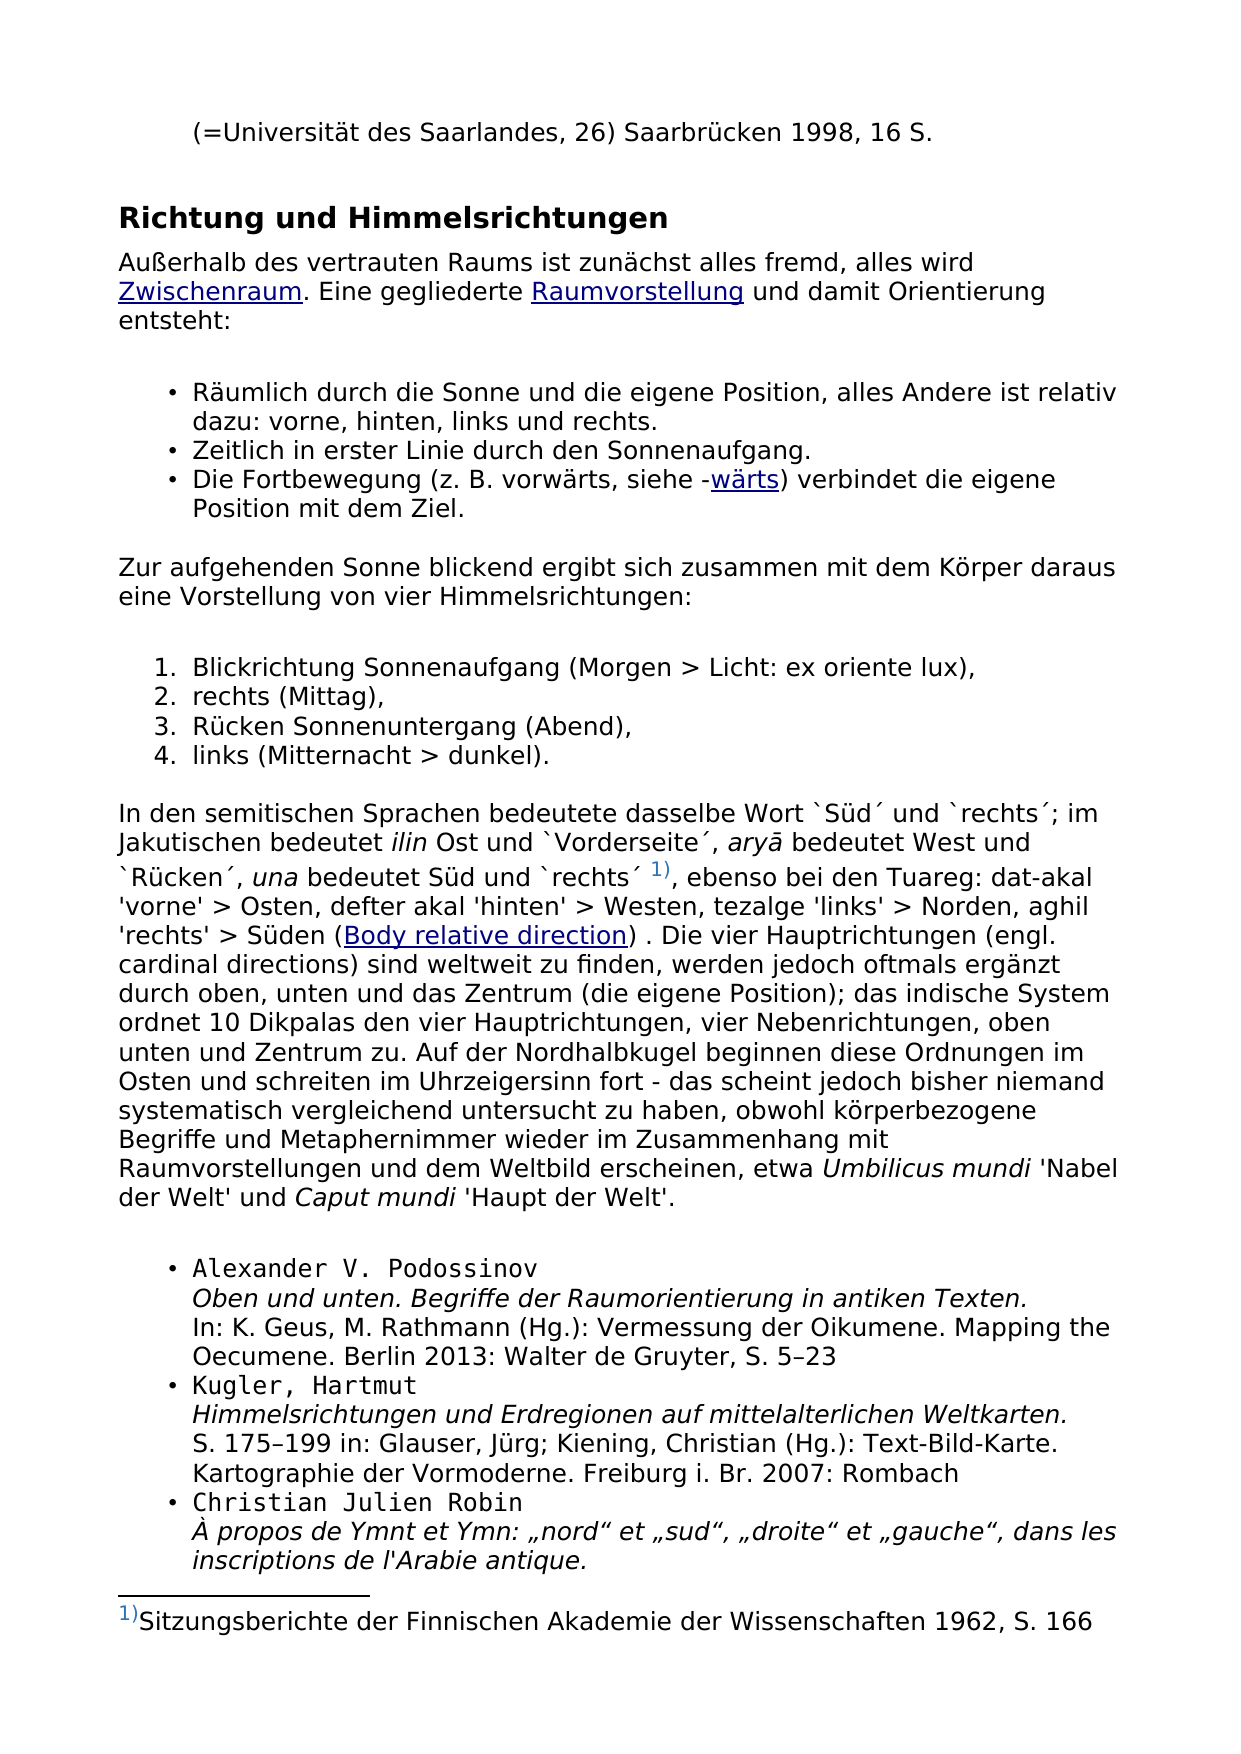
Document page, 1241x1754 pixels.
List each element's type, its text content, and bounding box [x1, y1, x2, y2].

subtitle Richtung und Himmelsrichtungen [118, 202, 1122, 236]
list rechts (Mittag), [177, 682, 1122, 712]
list Blickrichtung Sonnenaufgang (Morgen > Licht: ex oriente lux), [177, 653, 1122, 682]
list Christian Julien Robin À propos de Ymnt et Ymn: „nord“ et „sud“, „droite“ et „gauche“, dans les inscriptions de l'Arabie antique. [177, 1488, 1122, 1576]
list Rücken Sonnenuntergang (Abend), [177, 712, 1122, 741]
list Die Fortbewegung (z. B. vorwärts, siehe -wärts) verbindet die eigene Position mit dem Ziel. [177, 465, 1122, 523]
list Alexander V. Podossinov Oben und unten. Begriffe der Raumorientierung in antiken Texten. In: K. Geus, M. Rathmann (Hg.): Vermessung der Oikumene. Mapping the Oecumene. Berlin 2013: Walter de Gruyter, S. 5–23 [177, 1255, 1122, 1371]
list Räumlich durch die Sonne und die eigene Position, alles Andere ist relativ dazu: vorne, hinten, links und rechts. [177, 378, 1122, 436]
text Sitzungsberichte der Finnischen Akademie der Wissenschaften 1962, S. 166 [118, 1602, 1122, 1636]
text In den semitischen Sprachen bedeutete dasselbe Wort `Süd´ und `rechts´; im Jakutischen bedeutet ilin Ost und `Vorderseite´, aryā bedeutet West und `Rücken´, una bedeutet Süd und `rechts´ , ebenso bei den Tuareg: dat-akal 'vorne' > Osten, defter akal 'hinten' > Westen, tezalge 'links' > Norden, aghil 'rechts' > Süden (Body relative direction) . Die vier Hauptrichtungen (engl. cardinal directions) sind weltweit zu finden, werden jedoch oftmals ergänzt durch oben, unten und das Zentrum (die eigene Position); das indische System ordnet 10 Dikpalas den vier Hauptrichtungen, vier Nebenrichtungen, oben unten und Zentrum zu. Auf der Nordhalbkugel beginnen diese Ordnungen im Osten und schreiten im Uhrzeigersinn fort - das scheint jedoch bisher niemand systematisch vergleichend untersucht zu haben, obwohl körperbezogene Begriffe und Metaphernimmer wieder im Zusammenhang mit Raumvorstellungen und dem Weltbild erscheinen, etwa Umbilicus mundi 'Nabel der Welt' und Caput mundi 'Haupt der Welt'. [118, 799, 1122, 1213]
list (=Universität des Saarlandes, 26) Saarbrücken 1998, 16 S. [177, 118, 1122, 147]
list Kugler, Hartmut Himmelsrichtungen und Erdregionen auf mittelalterlichen Weltkarten. S. 175–199 in: Glauser, Jürg; Kiening, Christian (Hg.): Text-Bild-Karte. Kartographie der Vormoderne. Freiburg i. Br. 2007: Rombach [177, 1371, 1122, 1488]
text Zur aufgehenden Sonne blickend ergibt sich zusammen mit dem Körper daraus eine Vorstellung von vier Himmelsrichtungen: [118, 553, 1122, 611]
text Außerhalb des vertrauten Raums ist zunächst alles fremd, alles wird Zwischenraum. Eine gegliederte Raumvorstellung und damit Orientierung entsteht: [118, 248, 1122, 336]
list links (Mitternacht > dunkel). [177, 741, 1122, 770]
list Zeitlich in erster Linie durch den Sonnenaufgang. [177, 436, 1122, 465]
